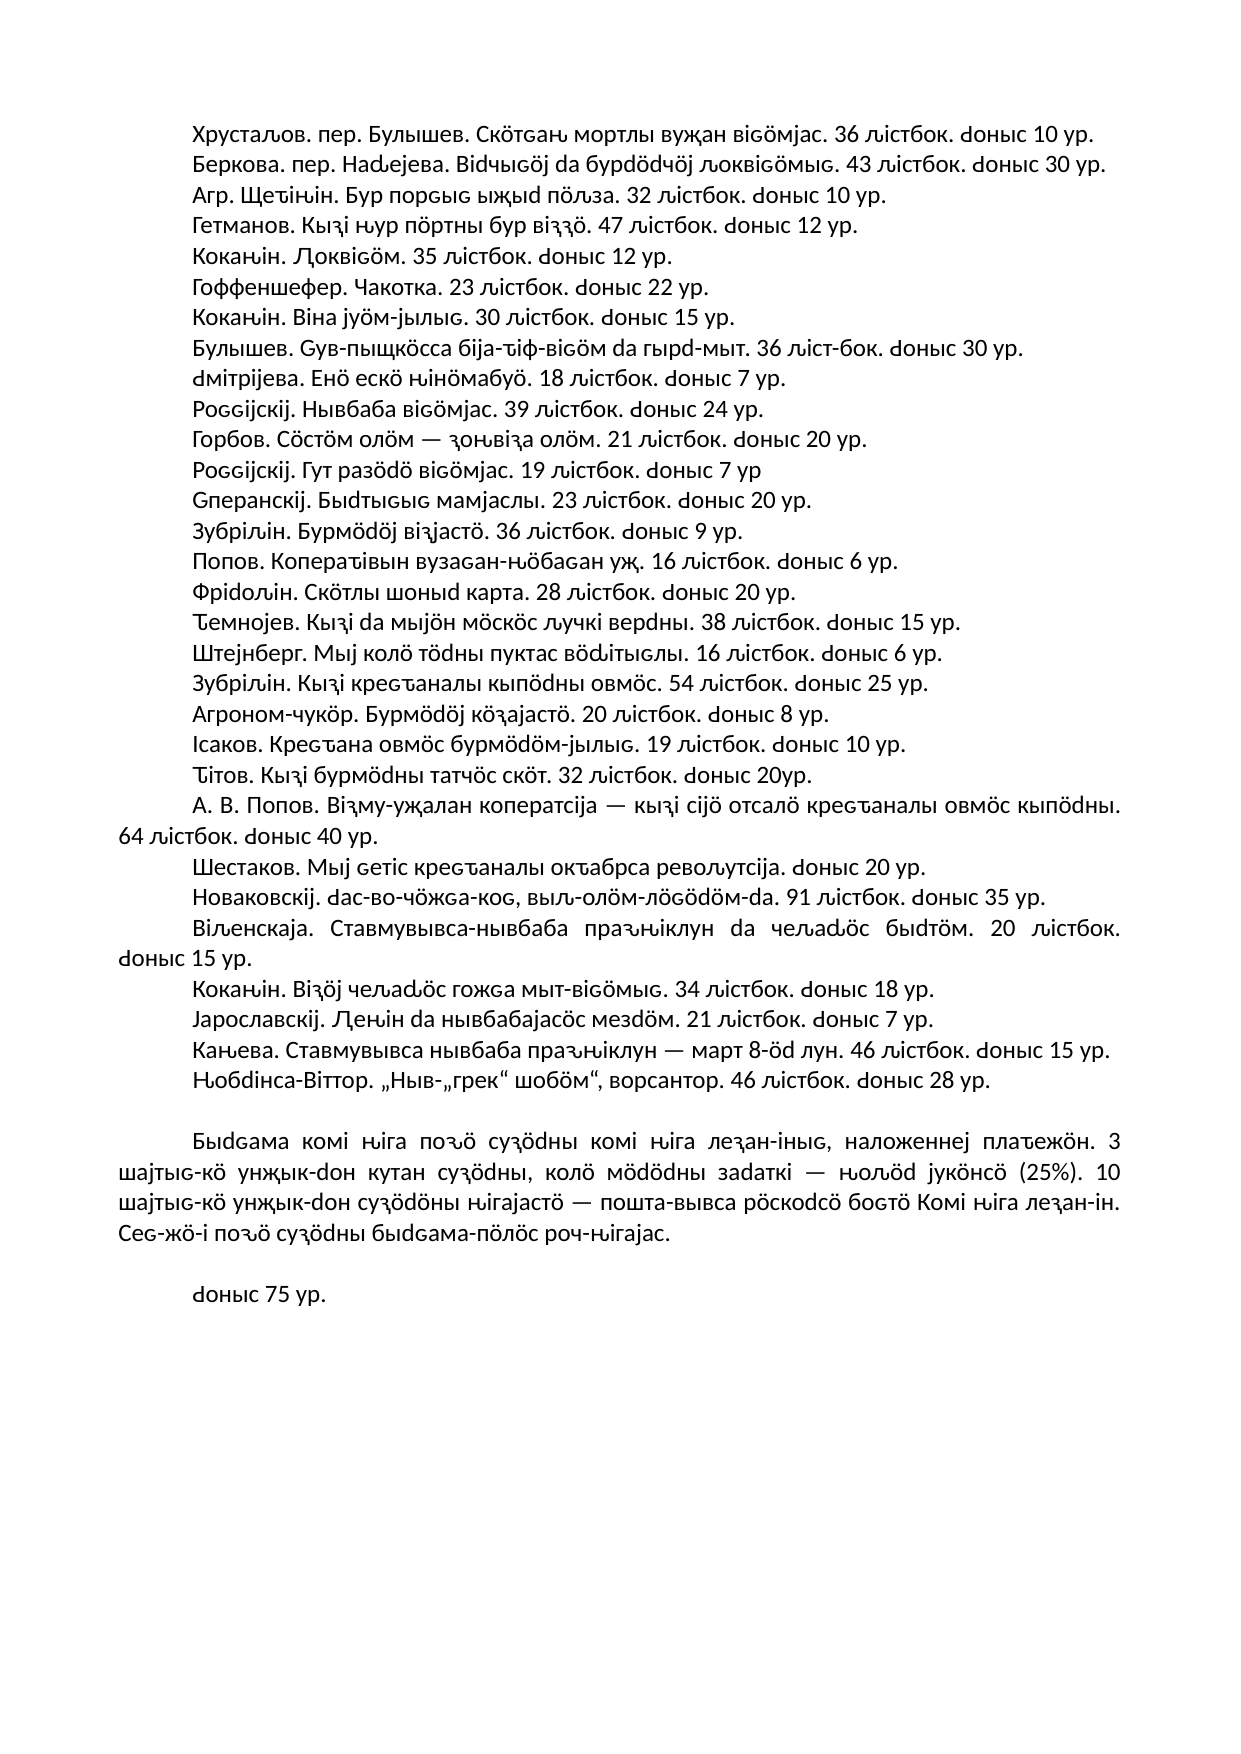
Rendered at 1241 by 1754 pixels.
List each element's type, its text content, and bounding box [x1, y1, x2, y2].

text А. В. Попов. Віԇму-уҗалан коператсіја — кыԇі сіјӧ отсалӧ креԍԏаналы овмӧс кыпӧԁны. 64 ԉістбок. Ԁоныс 40 ур. [118, 789, 1122, 851]
text Ԋобԁінса-Віттор. „Ныв-„грек“ шобӧм“, ворсантор. 46 ԉістбок. Ԁоныс 28 ур. [118, 1064, 1122, 1095]
text Кокаԋін. Віԇӧј чеԉаԃӧс гожԍа мыт-віԍӧмыԍ. 34 ԉістбок. Ԁоныс 18 ур. [118, 973, 1122, 1003]
text Фріԁоԉін. Скӧтлы шоныԁ карта. 28 ԉістбок. Ԁоныс 20 ур. [118, 576, 1122, 606]
text Роԍԍіјскіј. Гут разӧԁӧ віԍӧмјас. 19 ԉістбок. Ԁоныс 7 ур [118, 454, 1122, 484]
text Каԋева. Ставмувывса нывбаба праԅԋіклун — март 8-ӧԁ лун. 46 ԉістбок. Ԁоныс 15 ур. [118, 1034, 1122, 1064]
text Беркова. пер. Наԃејева. Віԁчыԍӧј ԁа бурԁӧԁчӧј ԉоквіԍӧмыԍ. 43 ԉістбок. Ԁоныс 30 ур. [118, 149, 1122, 179]
text Штејнберг. Мыј колӧ тӧԁны пуктас вӧԃітыԍлы. 16 ԉістбок. Ԁоныс 6 ур. [118, 637, 1122, 667]
text Віԉенскаја. Ставмувывса-нывбаба праԅԋіклун ԁа чеԉаԃӧс быԁтӧм. 20 ԉістбок. Ԁоныс 15 ур. [118, 912, 1122, 973]
text Шестаков. Мыј ԍетіс креԍԏаналы окԏабрса ревоԉутсіја. Ԁоныс 20 ур. [118, 851, 1122, 881]
text Роԍԍіјскіј. Нывбаба віԍӧмјас. 39 ԉістбок. Ԁоныс 24 ур. [118, 393, 1122, 423]
text Агр. Щеԏіԋін. Бур порԍыԍ ыҗыԁ пӧԉза. 32 ԉістбок. Ԁоныс 10 ур. [118, 179, 1122, 210]
text Ісаков. Креԍԏана овмӧс бурмӧԁӧм-јылыԍ. 19 ԉістбок. Ԁоныс 10 ур. [118, 728, 1122, 759]
text Кокаԋін. Віна јуӧм-јылыԍ. 30 ԉістбок. Ԁоныс 15 ур. [118, 301, 1122, 332]
text Јарославскіј. Ԉеԋін ԁа нывбабајасӧс мезԁӧм. 21 ԉістбок. Ԁоныс 7 ур. [118, 1003, 1122, 1034]
text Зубріԉін. Кыԇі креԍԏаналы кыпӧԁны овмӧс. 54 ԉістбок. Ԁоныс 25 ур. [118, 667, 1122, 698]
text Хрустаԉов. пер. Булышев. Скӧтԍаԋ мортлы вуҗан віԍӧмјас. 36 ԉістбок. Ԁоныс 10 ур. [118, 118, 1122, 149]
text Гетманов. Кыԇі ԋур пӧртны бур віԇԇӧ. 47 ԉістбок. Ԁоныс 12 ур. [118, 210, 1122, 240]
text Горбов. Сӧстӧм олӧм — ԇоԋвіԇа олӧм. 21 ԉістбок. Ԁоныс 20 ур. [118, 423, 1122, 454]
text Агроном-чукӧр. Бурмӧԁӧј кӧԇајастӧ. 20 ԉістбок. Ԁоныс 8 ур. [118, 698, 1122, 728]
text Кокаԋін. Ԉоквіԍӧм. 35 ԉістбок. Ԁоныс 12 ур. [118, 240, 1122, 271]
text Ԁмітріјева. Енӧ ескӧ ԋінӧмабуӧ. 18 ԉістбок. Ԁоныс 7 ур. [118, 362, 1122, 393]
text Ԏемнојев. Кыԇі ԁа мыјӧн мӧскӧс ԉучкі верԁны. 38 ԉістбок. Ԁоныс 15 ур. [118, 606, 1122, 637]
text Новаковскіј. Ԁас-во-чӧжԍа-коԍ, выԉ-олӧм-лӧԍӧԁӧм-ԁа. 91 ԉістбок. Ԁоныс 35 ур. [118, 881, 1122, 912]
text Ԍперанскіј. Быԁтыԍыԍ мамјаслы. 23 ԉістбок. Ԁоныс 20 ур. [118, 484, 1122, 515]
text Булышев. Ԍув-пыщкӧсса біја-ԏіф-віԍӧм ԁа гырԁ-мыт. 36 ԉіст-бок. Ԁоныс 30 ур. [118, 332, 1122, 362]
text Гоффеншефер. Чакотка. 23 ԉістбок. Ԁоныс 22 ур. [118, 271, 1122, 301]
text Ԁоныс 75 ур. [118, 1278, 1122, 1308]
text Попов. Копераԏівын вузаԍан-ԋӧбаԍан уҗ. 16 ԉістбок. Ԁоныс 6 ур. [118, 545, 1122, 576]
text Ԏітов. Кыԇі бурмӧԁны татчӧс скӧт. 32 ԉістбок. Ԁоныс 20ур. [118, 759, 1122, 789]
text Зубріԉін. Бурмӧԁӧј віԇјастӧ. 36 ԉістбок. Ԁоныс 9 ур. [118, 515, 1122, 545]
text Быԁԍама комі ԋіга поԅӧ суԇӧԁны комі ԋіга леԇан-іныԍ, наложеннеј плаԏежӧн. 3 шајтыԍ-кӧ унҗык-ԁон кутан суԇӧԁны, колӧ мӧԁӧԁны заԁаткі — ԋоԉӧԁ јукӧнсӧ (25%). 10 шајтыԍ-кӧ унҗык-ԁон суԇӧԁӧны ԋігајастӧ — пошта-вывса рӧскоԁсӧ боԍтӧ Комі ԋіга леԇан-ін. Сеԍ-жӧ-і поԅӧ суԇӧԁны быԁԍама-пӧлӧс роч-ԋігајас. [118, 1125, 1122, 1247]
